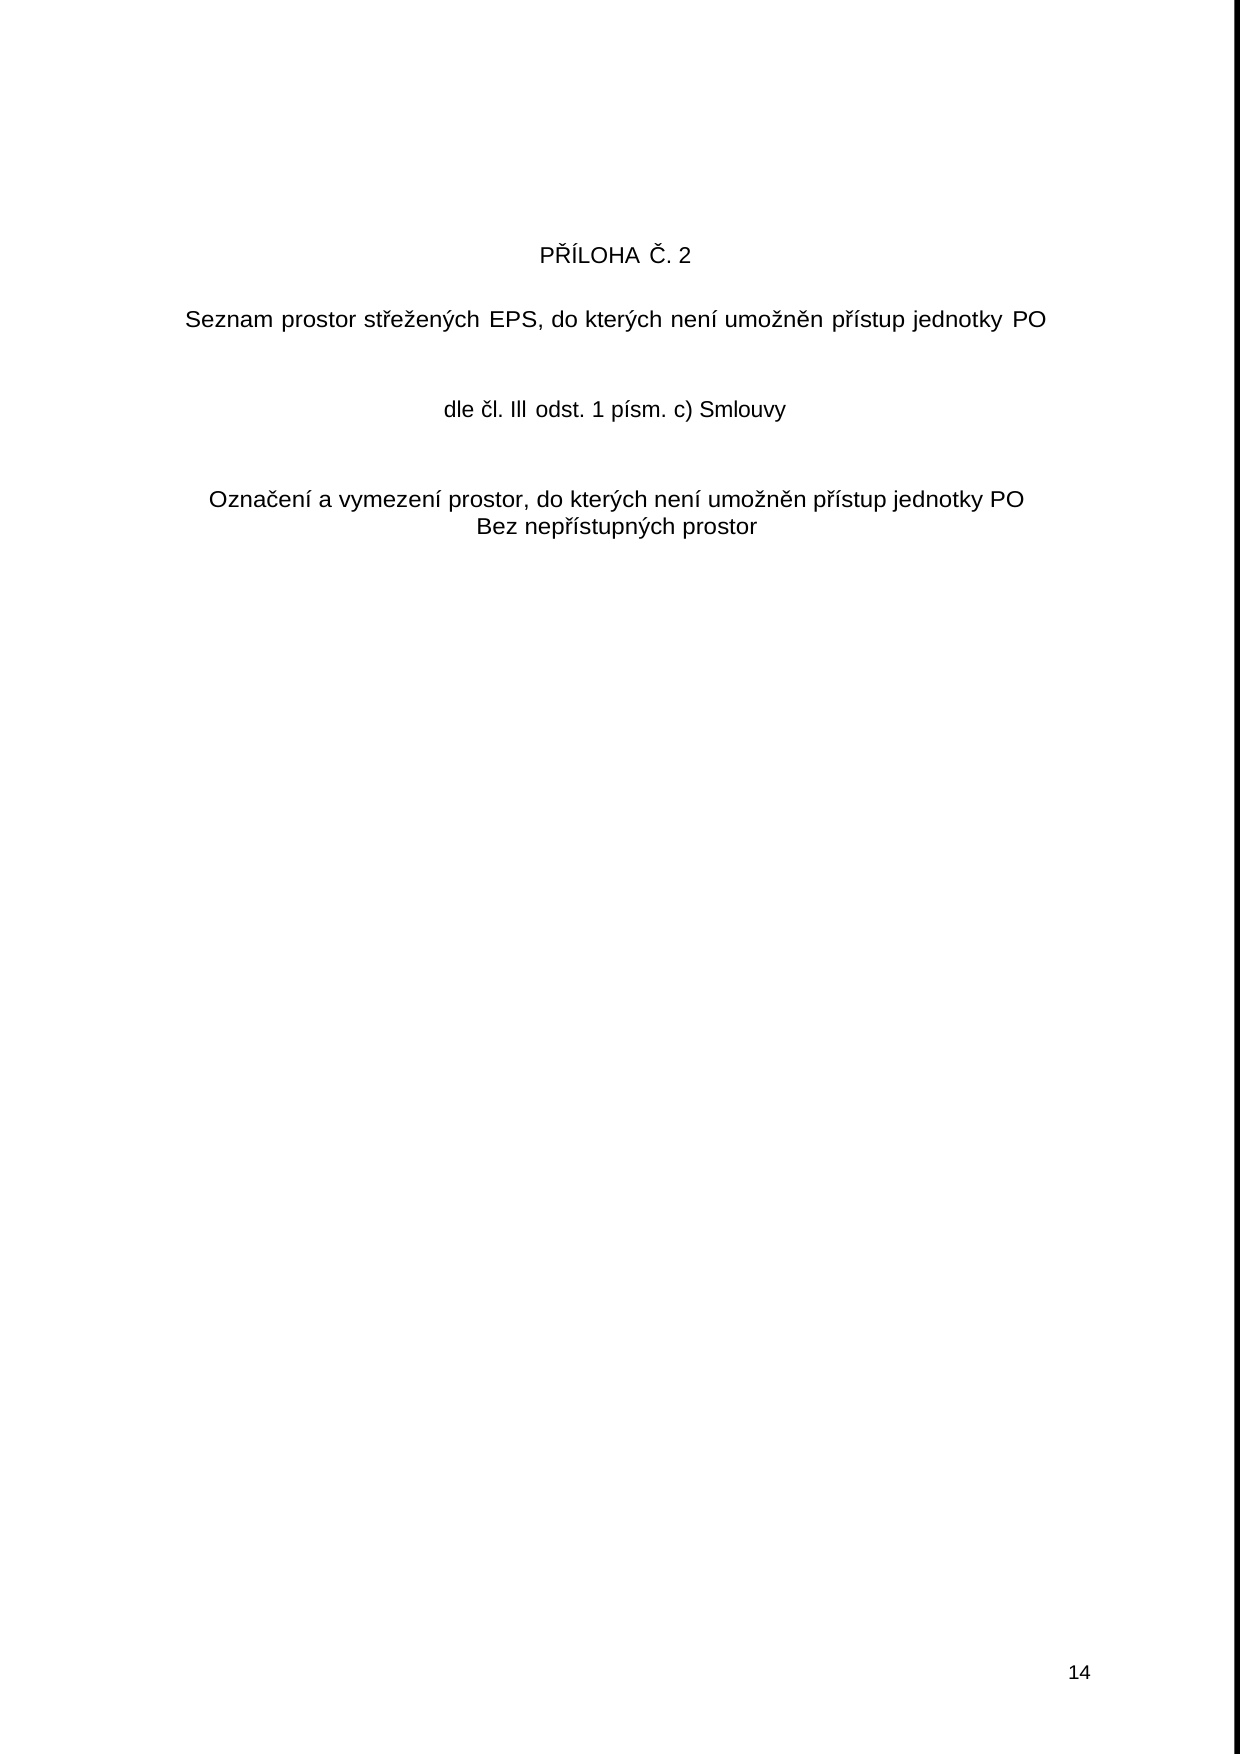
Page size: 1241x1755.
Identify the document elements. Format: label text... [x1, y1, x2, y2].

text Označení a vymezení prostor, do kterých není umožněn přístup jednotky PO Bez nepřístupných prostor [190, 486, 1043, 539]
text PŘÍLOHA Č. 2 [84, 242, 1147, 268]
text dle čl. Ill odst. 1 písm. c) Smlouvy [83, 396, 1147, 422]
text Seznam prostor střežených EPS, do kterých není umožněn přístup jednotky PO [84, 306, 1147, 332]
